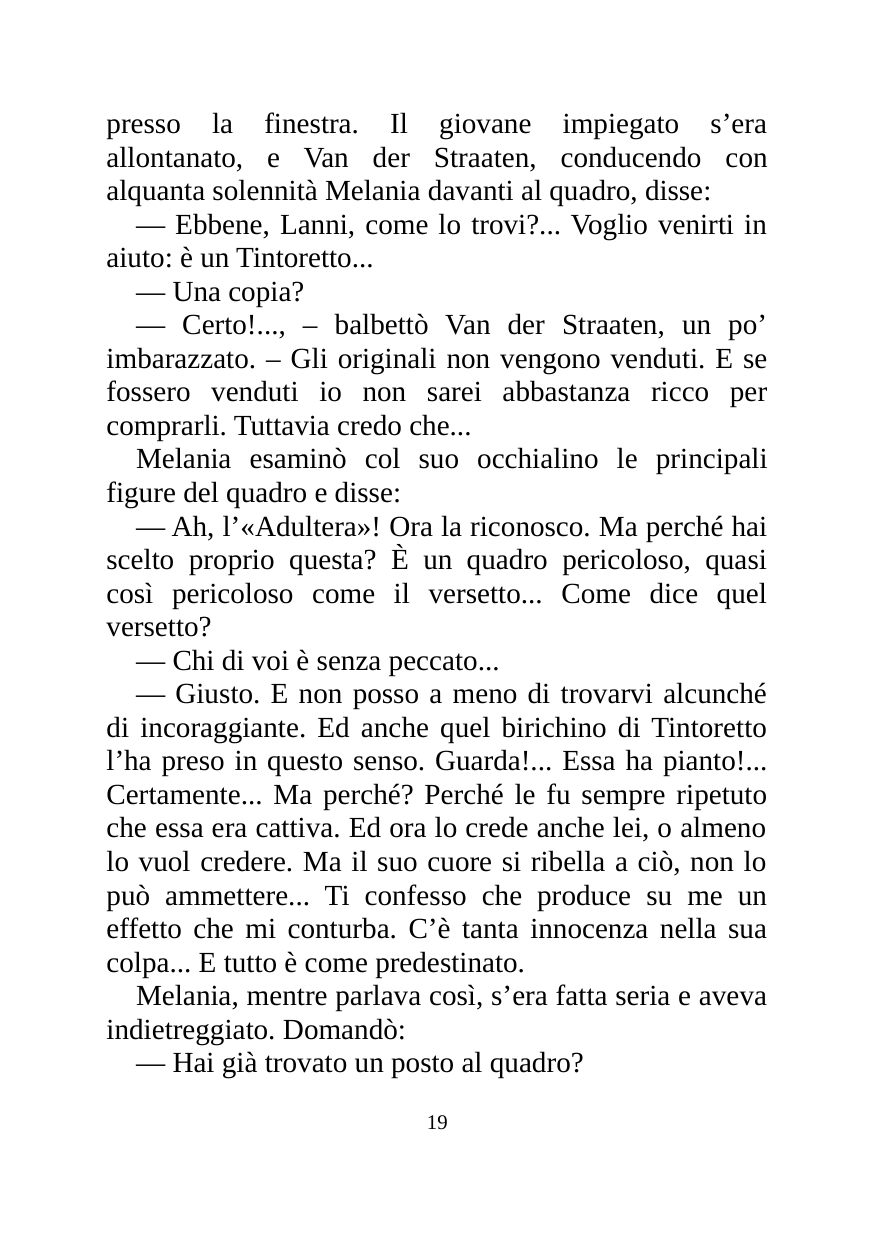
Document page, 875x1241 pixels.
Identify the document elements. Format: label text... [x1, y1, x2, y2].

text — Una copia? [106, 274, 768, 307]
text — Hai già trovato un posto al quadro? [106, 1045, 768, 1079]
text Melania esaminò col suo occhialino le principali figure del quadro e disse: [106, 442, 768, 509]
text — Chi di voi è senza peccato... [106, 643, 768, 676]
text — Ebbene, Lanni, come lo trovi?... Voglio venirti in aiuto: è un Tintoretto... [106, 207, 768, 274]
text — Ah, l’«Adultera»! Ora la riconosco. Ma perché hai scelto proprio questa? È un quadro pericoloso, quasi così pericoloso come il versetto... Come dice quel versetto? [106, 509, 768, 643]
text — Certo!..., – balbettò Van der Straaten, un po’ imbarazzato. – Gli originali non vengono venduti. E se fossero venduti io non sarei abbastanza ricco per comprarli. Tuttavia credo che... [106, 307, 768, 442]
text — Giusto. E non posso a meno di trovarvi alcunché di incoraggiante. Ed anche quel birichino di Tintoretto l’ha preso in questo senso. Guarda!... Essa ha pianto!... Certamente... Ma perché? Perché le fu sempre ripetuto che essa era cattiva. Ed ora lo crede anche lei, o almeno lo vuol credere. Ma il suo cuore si ribella a ciò, non lo può ammettere... Ti confesso che produce su me un effetto che mi conturba. C’è tanta innocenza nella sua colpa... E tutto è come predestinato. [106, 676, 768, 978]
text presso la finestra. Il giovane impiegato s’era allontanato, e Van der Straaten, conducendo con alquanta solennità Melania davanti al quadro, disse: [106, 106, 768, 207]
text Melania, mentre parlava così, s’era fatta seria e aveva indietreggiato. Domandò: [106, 978, 768, 1045]
